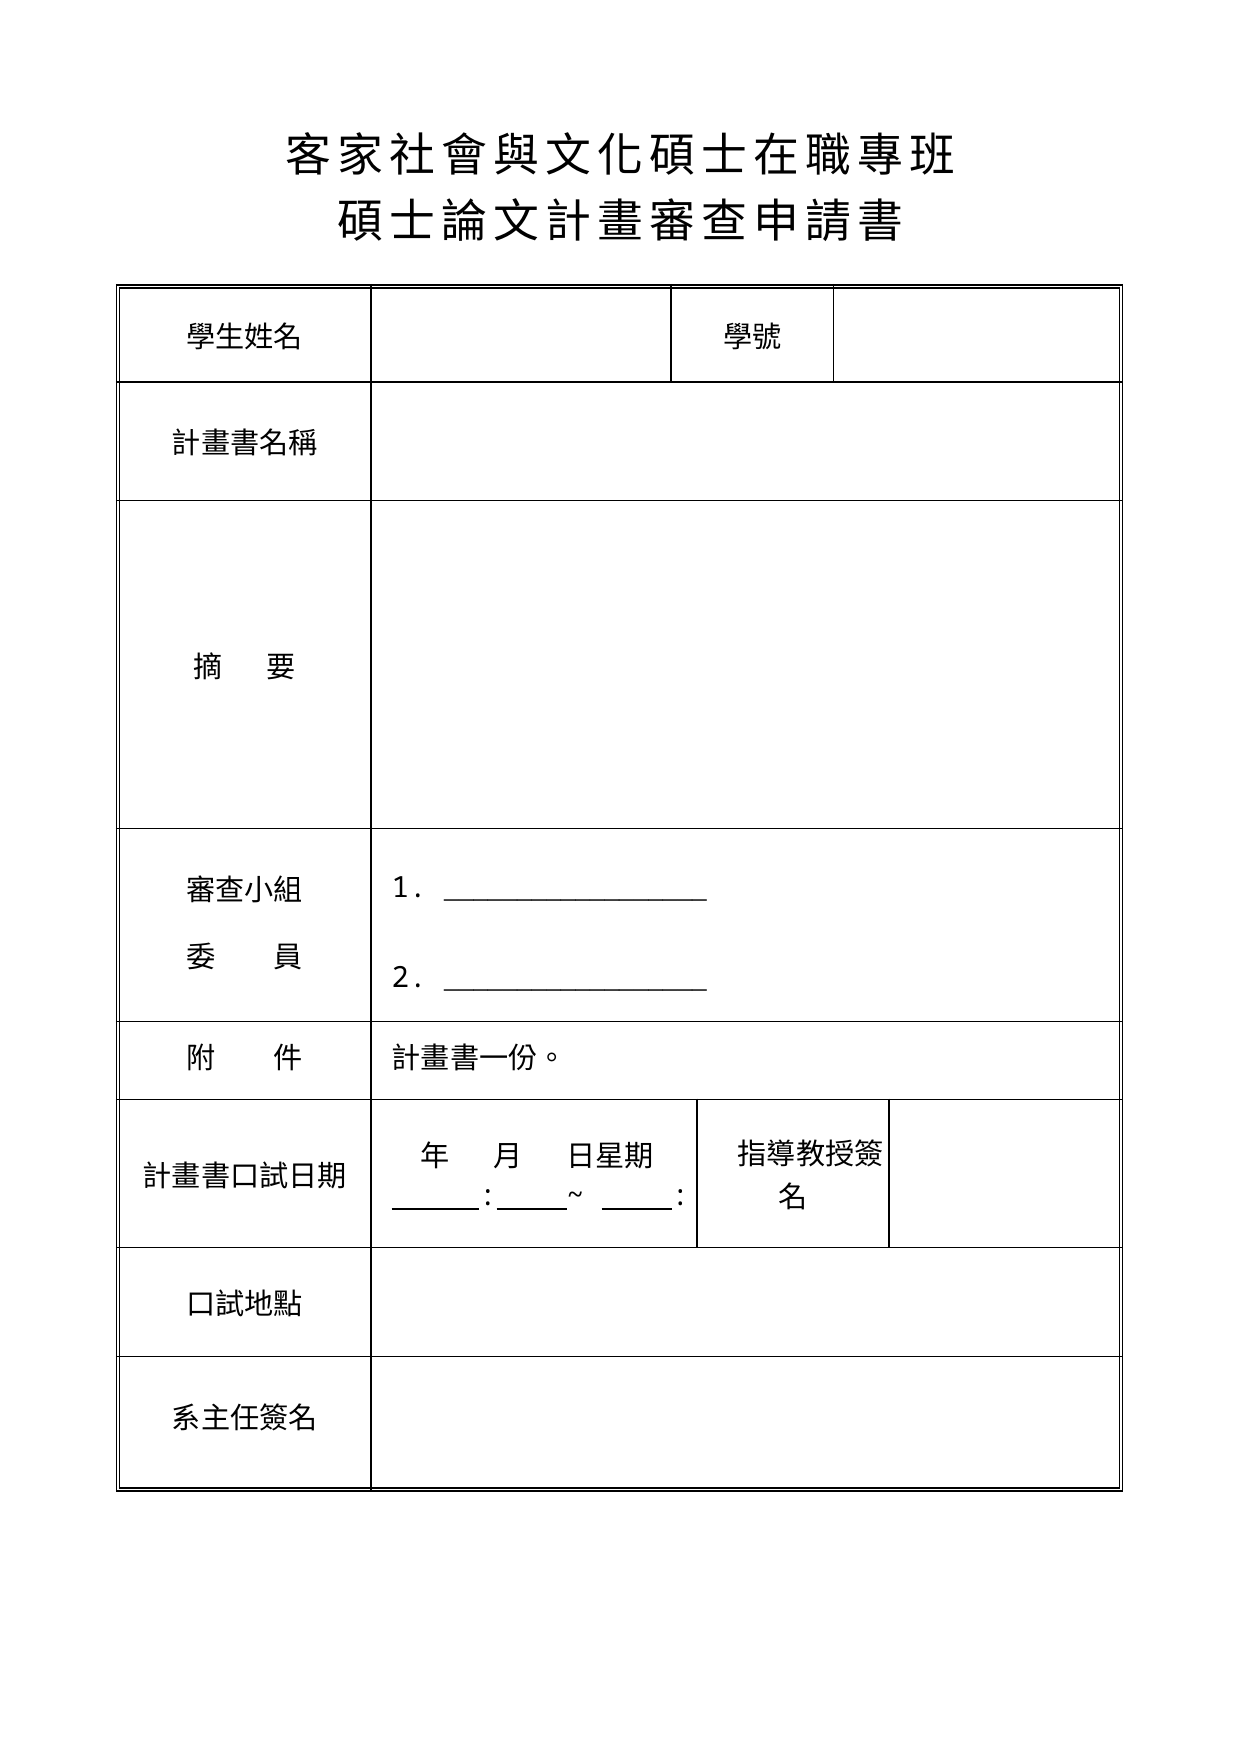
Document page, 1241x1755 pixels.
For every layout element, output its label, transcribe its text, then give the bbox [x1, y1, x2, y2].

table_cell 審查小組 委 員 [120, 829, 370, 1021]
table_cell [890, 1100, 1119, 1247]
table_cell [372, 501, 1119, 827]
table_cell 計畫書一份。 [372, 1022, 1119, 1098]
text 碩士論文計畫審查申請書 [118, 184, 1122, 251]
table_cell [372, 1248, 1119, 1356]
table_header 學號 [672, 289, 833, 381]
table_cell 摘 要 [120, 501, 370, 827]
text 客家社會與文化碩士在職專班 [118, 118, 1122, 184]
table_header 學生姓名 [120, 289, 370, 381]
table_header [834, 289, 1119, 381]
table_cell [372, 1357, 1119, 1487]
table_cell [372, 383, 1119, 500]
table_cell 附 件 [120, 1022, 370, 1098]
table_cell 計畫書口試日期 [120, 1100, 370, 1247]
table_cell 指導教授簽名 [698, 1100, 888, 1247]
table_header [372, 289, 670, 381]
table_cell 計畫書名稱 [120, 383, 370, 500]
table_cell 口試地點 [120, 1248, 370, 1356]
table_cell 系主任簽名 [120, 1357, 370, 1487]
table_cell 年 月 日星期 : ~ : [372, 1100, 696, 1247]
table_cell 1. __________________ 2. __________________ [372, 829, 1119, 1021]
